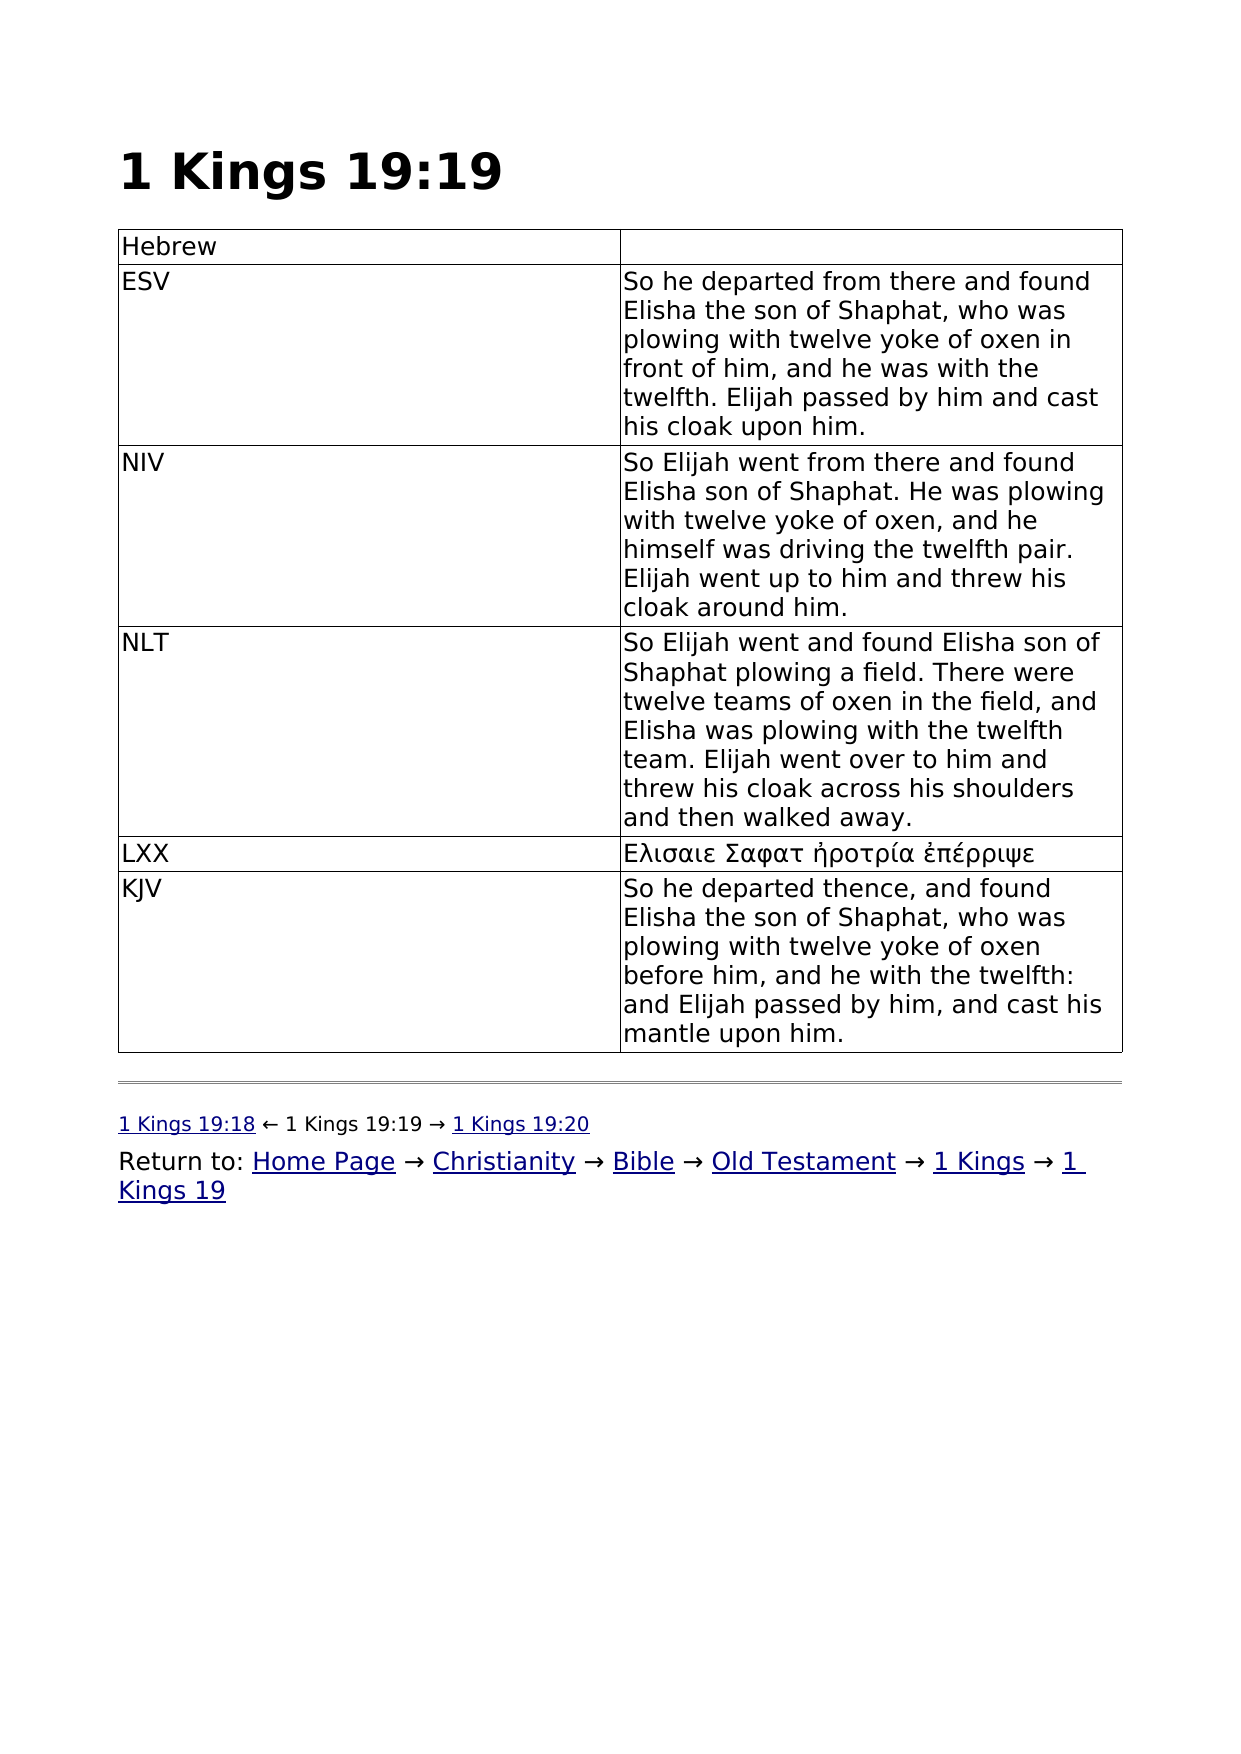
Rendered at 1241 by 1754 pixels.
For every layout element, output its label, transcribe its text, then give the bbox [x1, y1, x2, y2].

table_cell ESV [119, 265, 620, 445]
table_cell So he departed thence, and found Elisha the son of Shaphat, who was plowing with twelve yoke of oxen before him, and he with the twelfth: and Elijah passed by him, and cast his mantle upon him. [621, 872, 1122, 1052]
text Return to: Home Page → Christianity → Bible → Old Testament → 1 Kings → 1 Kings 19 [118, 1147, 1122, 1205]
table_cell KJV [119, 872, 620, 1052]
table_cell So Elijah went from there and found Elisha son of Shaphat. He was plowing with twelve yoke of oxen, and he himself was driving the twelfth pair. Elijah went up to him and threw his cloak around him. [621, 446, 1122, 626]
table_cell NLT [119, 627, 620, 836]
text 1 Kings 19:18 ← 1 Kings 19:19 → 1 Kings 19:20 [118, 1113, 1122, 1147]
table_cell So he departed from there and found Elisha the son of Shaphat, who was plowing with twelve yoke of oxen in front of him, and he was with the twelfth. Elijah passed by him and cast his cloak upon him. [621, 265, 1122, 445]
subtitle 1 Kings 19:19 [118, 143, 1122, 201]
table_header [621, 230, 1122, 264]
table_cell Ελισαιε Σαφατ ἠροτρία ἐπέρριψε [621, 837, 1122, 871]
table_cell LXX [119, 837, 620, 871]
table_cell NIV [119, 446, 620, 626]
table_header Hebrew [119, 230, 620, 264]
table_cell So Elijah went and found Elisha son of Shaphat plowing a field. There were twelve teams of oxen in the field, and Elisha was plowing with the twelfth team. Elijah went over to him and threw his cloak across his shoulders and then walked away. [621, 627, 1122, 836]
